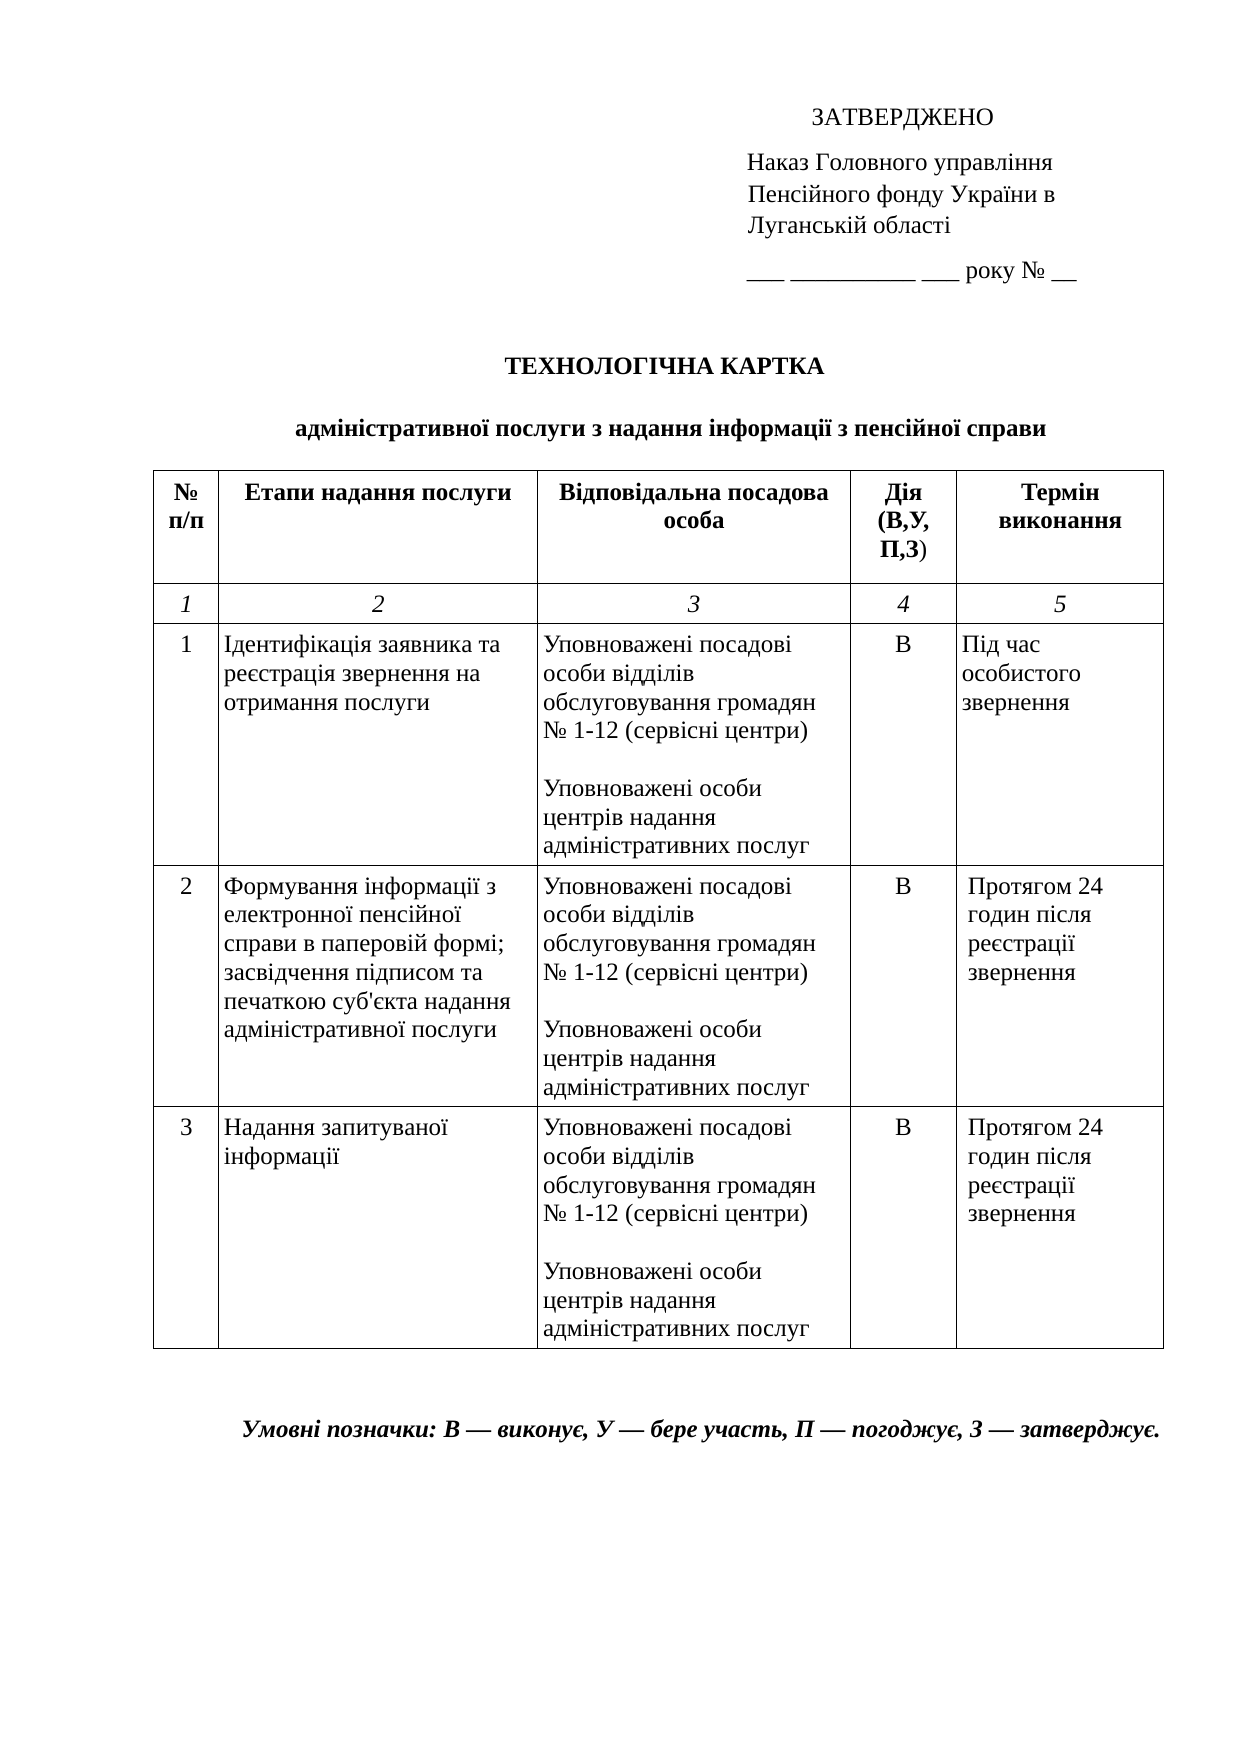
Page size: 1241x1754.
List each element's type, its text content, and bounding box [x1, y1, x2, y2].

table_cell В [851, 624, 956, 864]
table_cell В [851, 1107, 956, 1347]
text ___ __________ ___ року № __ [747, 256, 1124, 284]
table_cell 4 [851, 584, 956, 623]
text ТЕХНОЛОГІЧНА КАРТКА [148, 351, 1181, 380]
table_cell 3 [538, 584, 850, 623]
table_cell В [851, 866, 956, 1106]
table_cell Формування інформації з електронної пенсійної справи в паперовій формі; засвідчення підписом та печаткою суб'єкта надання адміністративної послуги [219, 866, 537, 1106]
table_header Дія (В,У, П,З) [851, 471, 956, 583]
table_header Термін виконання [957, 471, 1163, 583]
text адміністративної послуги з надання інформації з пенсійної справи [160, 413, 1181, 442]
table_cell Надання запитуваної інформації [219, 1107, 537, 1347]
table_cell 3 [154, 1107, 218, 1347]
table_header Етапи надання послуги [219, 471, 537, 583]
table_cell 5 [957, 584, 1163, 623]
table_cell Ідентифікація заявника та реєстрація звернення на отримання послуги [219, 624, 537, 864]
table_cell 1 [154, 624, 218, 864]
table_cell 2 [219, 584, 537, 623]
table_cell Під час особистого звернення [957, 624, 1163, 864]
table_cell 1 [154, 584, 218, 623]
table_cell Уповноважені посадові особи відділів обслуговування громадян № 1-12 (сервісні центри) Уповноважені особи центрів надання адміністративних послуг [538, 866, 850, 1106]
table_cell Протягом 24 годин після реєстрації звернення [957, 1107, 1163, 1347]
table_cell Протягом 24 годин після реєстрації звернення [957, 866, 1163, 1106]
table_cell 2 [154, 866, 218, 1106]
text ЗАТВЕРДЖЕНО [679, 102, 1181, 131]
table_header Відповідальна посадова особа [538, 471, 850, 583]
table_header № п/п [154, 471, 218, 583]
table_cell Уповноважені посадові особи відділів обслуговування громадян № 1-12 (сервісні центри) Уповноважені особи центрів надання адміністративних послуг [538, 624, 850, 864]
table_cell Уповноважені посадові особи відділів обслуговування громадян № 1-12 (сервісні центри) Уповноважені особи центрів надання адміністративних послуг [538, 1107, 850, 1347]
text Умовні позначки: В — виконує, У — бере участь, П — погоджує, З — затверджує. [148, 1414, 1181, 1442]
text Наказ Головного управління Пенсійного фонду України в Луганській області [747, 147, 1124, 239]
